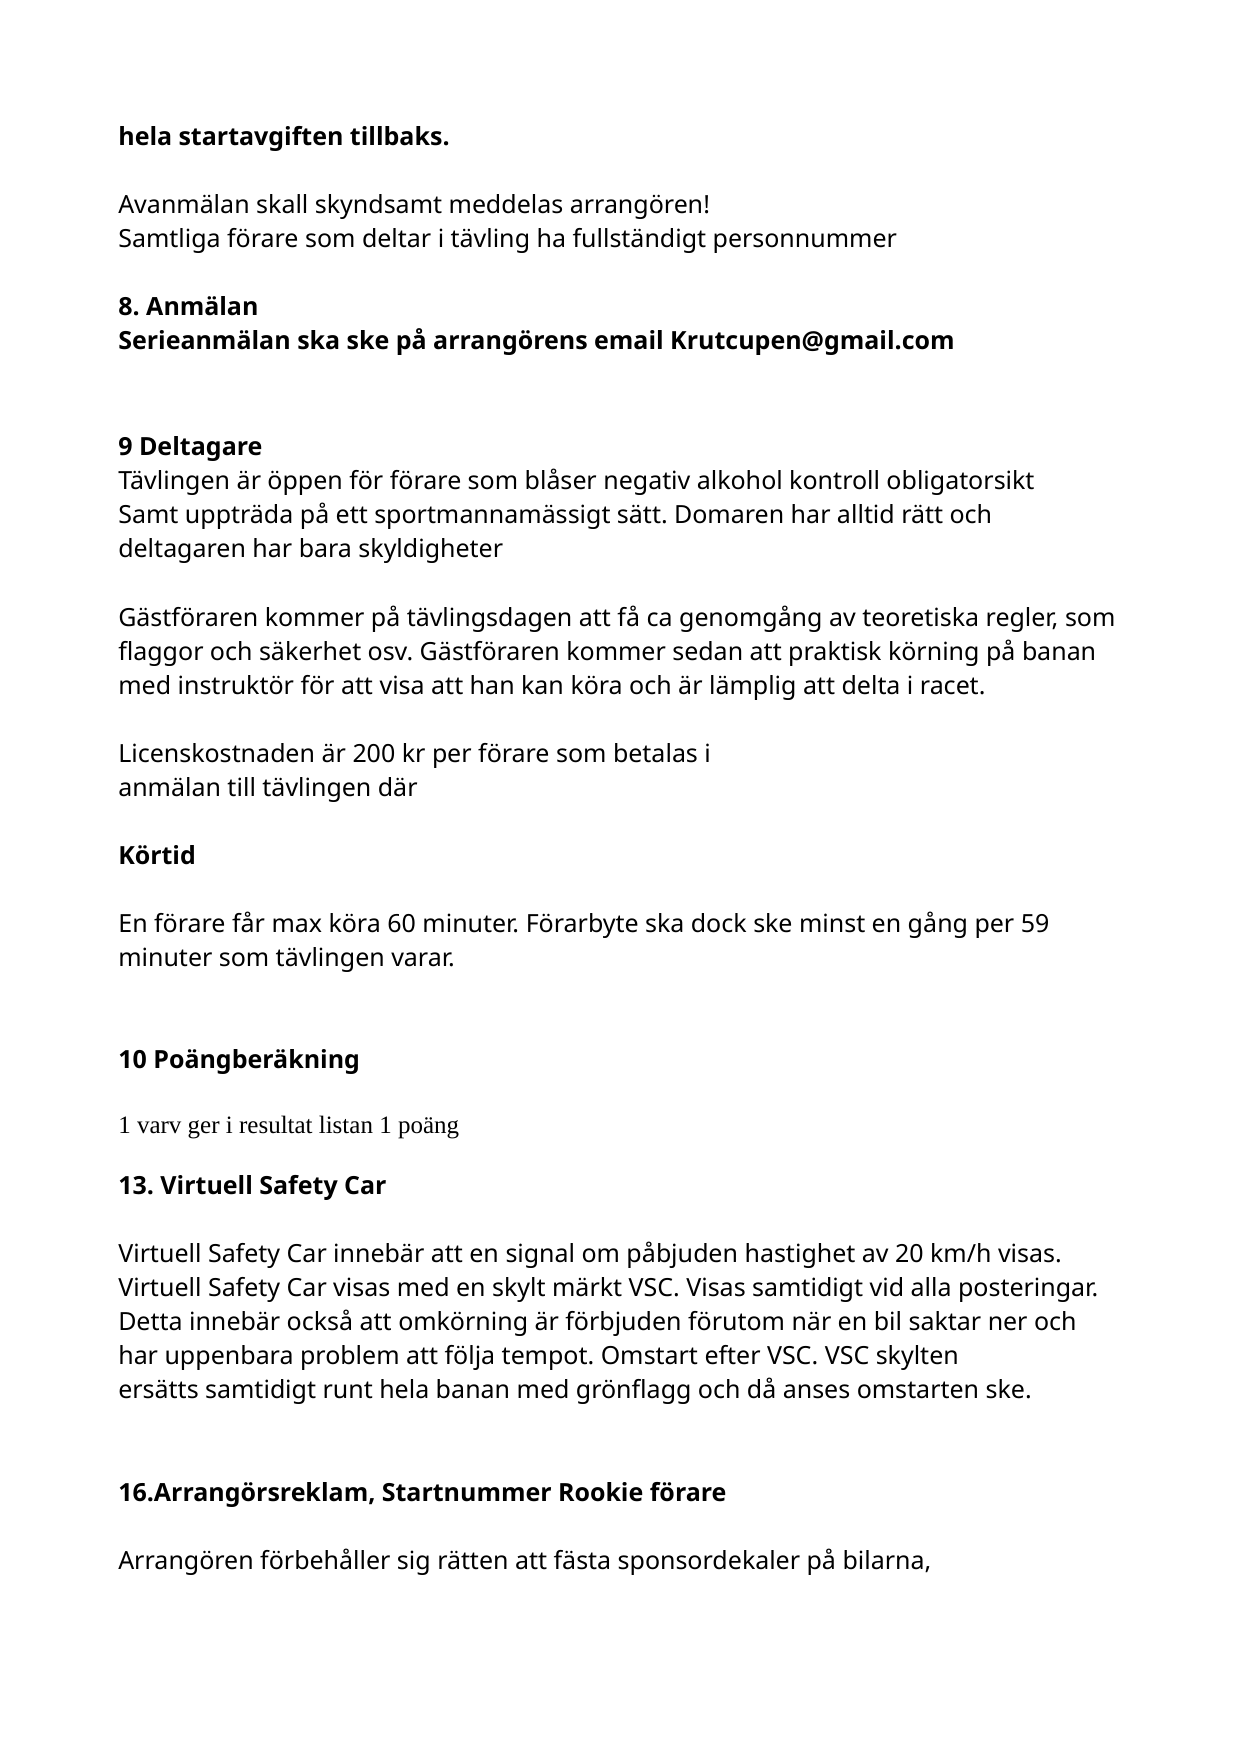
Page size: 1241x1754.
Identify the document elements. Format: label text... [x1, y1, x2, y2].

text Samt uppträda på ett sportmannamässigt sätt. Domaren har alltid rätt och deltagaren har bara skyldigheter [118, 497, 1122, 565]
text Arrangören förbehåller sig rätten att fästa sponsordekaler på bilarna, [118, 1542, 1122, 1576]
text hela startavgiften tillbaks. [118, 118, 1122, 152]
text 1 varv ger i resultat listan 1 poäng [118, 1110, 1122, 1139]
text 16.Arrangörsreklam, Startnummer Rookie förare [118, 1474, 1122, 1508]
text Virtuell Safety Car innebär att en signal om påbjuden hastighet av 20 km/h visas. [118, 1236, 1122, 1270]
text Licenskostnaden är 200 kr per förare som betalas i [118, 736, 1122, 769]
text ersätts samtidigt runt hela banan med grönflagg och då anses omstarten ske. [118, 1372, 1122, 1406]
text En förare får max köra 60 minuter. Förarbyte ska dock ske minst en gång per 59 minuter som tävlingen varar. [118, 906, 1122, 974]
text 13. Virtuell Safety Car [118, 1168, 1122, 1202]
text 8. Anmälan [118, 288, 1122, 322]
text Gästföraren kommer på tävlingsdagen att få ca genomgång av teoretiska regler, som flaggor och säkerhet osv. Gästföraren kommer sedan att praktisk körning på banan med instruktör för att visa att han kan köra och är lämplig att delta i racet. [118, 599, 1122, 701]
text 9 Deltagare [118, 429, 1122, 463]
text anmälan till tävlingen där [118, 769, 1122, 804]
text Körtid [118, 838, 1122, 872]
text Virtuell Safety Car visas med en skylt märkt VSC. Visas samtidigt vid alla posteringar. Detta innebär också att omkörning är förbjuden förutom när en bil saktar ner och har uppenbara problem att följa tempot. Omstart efter VSC. VSC skylten [118, 1270, 1122, 1372]
text Tävlingen är öppen för förare som blåser negativ alkohol kontroll obligatorsikt [118, 463, 1122, 497]
text Serieanmälan ska ske på arrangörens email Krutcupen@gmail.com [118, 322, 1122, 357]
text Avanmälan skall skyndsamt meddelas arrangören! [118, 186, 1122, 220]
text Samtliga förare som deltar i tävling ha fullständigt personnummer [118, 220, 1122, 254]
text 10 Poängberäkning [118, 1042, 1122, 1076]
